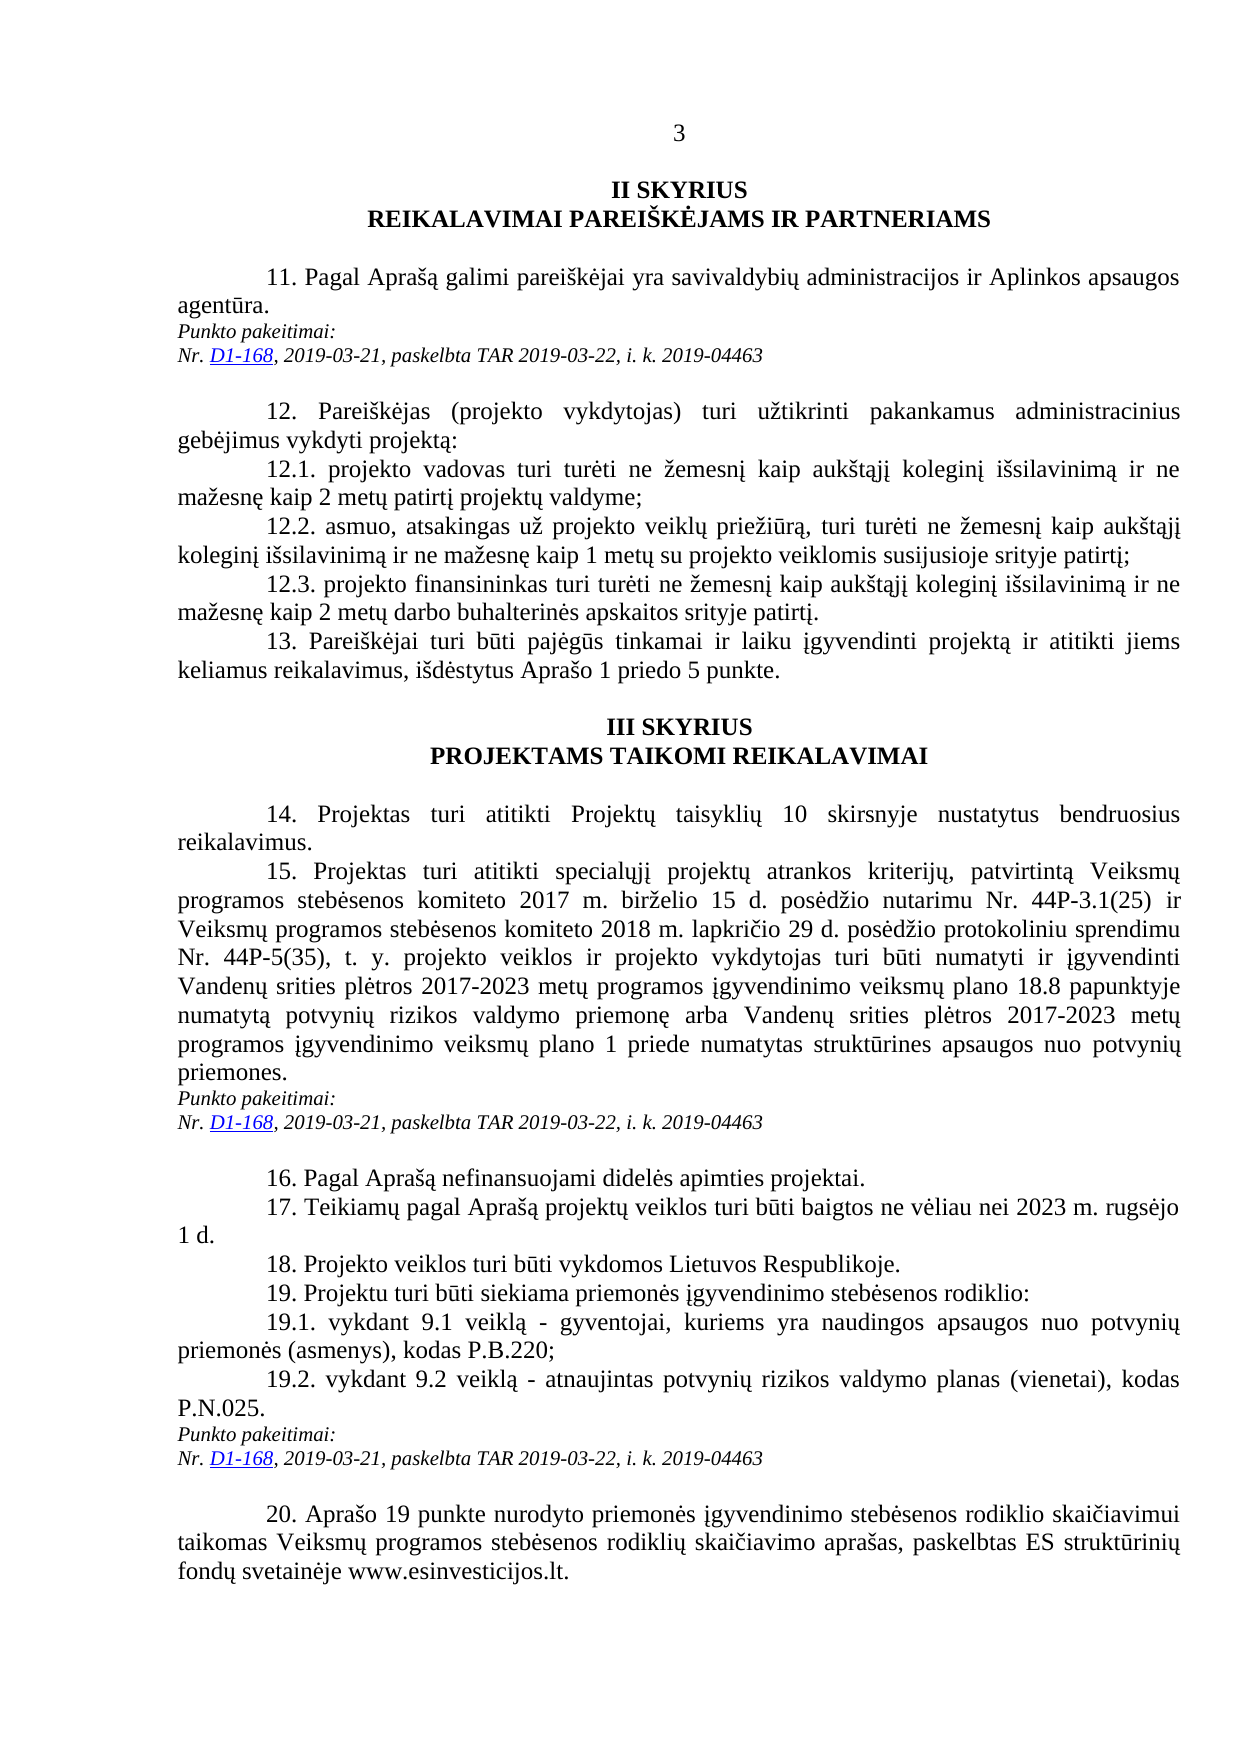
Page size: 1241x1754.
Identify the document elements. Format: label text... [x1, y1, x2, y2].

text REIKALAVIMAI PAREIŠKĖJAMS IR PARTNERIAMS [177, 204, 1181, 233]
text PROJEKTAMS TAIKOMI REIKALAVIMAI [177, 741, 1181, 770]
text 15. Projektas turi atitikti specialųjį projektų atrankos kriterijų, patvirtintą Veiksmų programos stebėsenos komiteto 2017 m. birželio 15 d. posėdžio nutarimu Nr. 44P-3.1(25) ir Veiksmų programos stebėsenos komiteto 2018 m. lapkričio 29 d. posėdžio protokoliniu sprendimu Nr. 44P-5(35), t. y. projekto veiklos ir projekto vykdytojas turi būti numatyti ir įgyvendinti Vandenų srities plėtros 2017-2023 metų programos įgyvendinimo veiksmų plano 18.8 papunktyje numatytą potvynių rizikos valdymo priemonę arba Vandenų srities plėtros 2017-2023 metų programos įgyvendinimo veiksmų plano 1 priede numatytas struktūrines apsaugos nuo potvynių priemones. [177, 856, 1181, 1086]
text 13. Pareiškėjai turi būti pajėgūs tinkamai ir laiku įgyvendinti projektą ir atitikti jiems keliamus reikalavimus, išdėstytus Aprašo 1 priedo 5 punkte. [177, 626, 1181, 684]
text II SKYRIUS [177, 176, 1181, 204]
text Nr. D1-168, 2019-03-21, paskelbta TAR 2019-03-22, i. k. 2019-04463 [177, 343, 1181, 367]
text Nr. D1-168, 2019-03-21, paskelbta TAR 2019-03-22, i. k. 2019-04463 [177, 1110, 1181, 1134]
text Punkto pakeitimai: [177, 1422, 1181, 1446]
text 19.1. vykdant 9.1 veiklą - gyventojai, kuriems yra naudingos apsaugos nuo potvynių priemonės (asmenys), kodas P.B.220; [177, 1307, 1181, 1364]
text 12.1. projekto vadovas turi turėti ne žemesnį kaip aukštąjį koleginį išsilavinimą ir ne mažesnę kaip 2 metų patirtį projektų valdyme; [177, 454, 1181, 511]
text 17. Teikiamų pagal Aprašą projektų veiklos turi būti baigtos ne vėliau nei 2023 m. rugsėjo 1 d. [177, 1192, 1181, 1249]
text 20. Aprašo 19 punkte nurodyto priemonės įgyvendinimo stebėsenos rodiklio skaičiavimui taikomas Veiksmų programos stebėsenos rodiklių skaičiavimo aprašas, paskelbtas ES struktūrinių fondų svetainėje www.esinvesticijos.lt. [177, 1499, 1181, 1585]
text 14. Projektas turi atitikti Projektų taisyklių 10 skirsnyje nustatytus bendruosius reikalavimus. [177, 799, 1181, 856]
text Punkto pakeitimai: [177, 319, 1181, 343]
text Punkto pakeitimai: [177, 1086, 1181, 1110]
text 12. Pareiškėjas (projekto vykdytojas) turi užtikrinti pakankamus administracinius gebėjimus vykdyti projektą: [177, 396, 1181, 454]
text 18. Projekto veiklos turi būti vykdomos Lietuvos Respublikoje. [177, 1249, 1181, 1278]
text 19. Projektu turi būti siekiama priemonės įgyvendinimo stebėsenos rodiklio: [177, 1278, 1181, 1307]
text III SKYRIUS [177, 712, 1181, 741]
text 12.3. projekto finansininkas turi turėti ne žemesnį kaip aukštąjį koleginį išsilavinimą ir ne mažesnę kaip 2 metų darbo buhalterinės apskaitos srityje patirtį. [177, 569, 1181, 626]
text 11. Pagal Aprašą galimi pareiškėjai yra savivaldybių administracijos ir Aplinkos apsaugos agentūra. [177, 262, 1181, 319]
text Nr. D1-168, 2019-03-21, paskelbta TAR 2019-03-22, i. k. 2019-04463 [177, 1446, 1181, 1470]
text 19.2. vykdant 9.2 veiklą - atnaujintas potvynių rizikos valdymo planas (vienetai), kodas P.N.025. [177, 1364, 1181, 1422]
text 16. Pagal Aprašą nefinansuojami didelės apimties projektai. [177, 1163, 1181, 1192]
text 12.2. asmuo, atsakingas už projekto veiklų priežiūrą, turi turėti ne žemesnį kaip aukštąjį koleginį išsilavinimą ir ne mažesnę kaip 1 metų su projekto veiklomis susijusioje srityje patirtį; [177, 511, 1181, 569]
